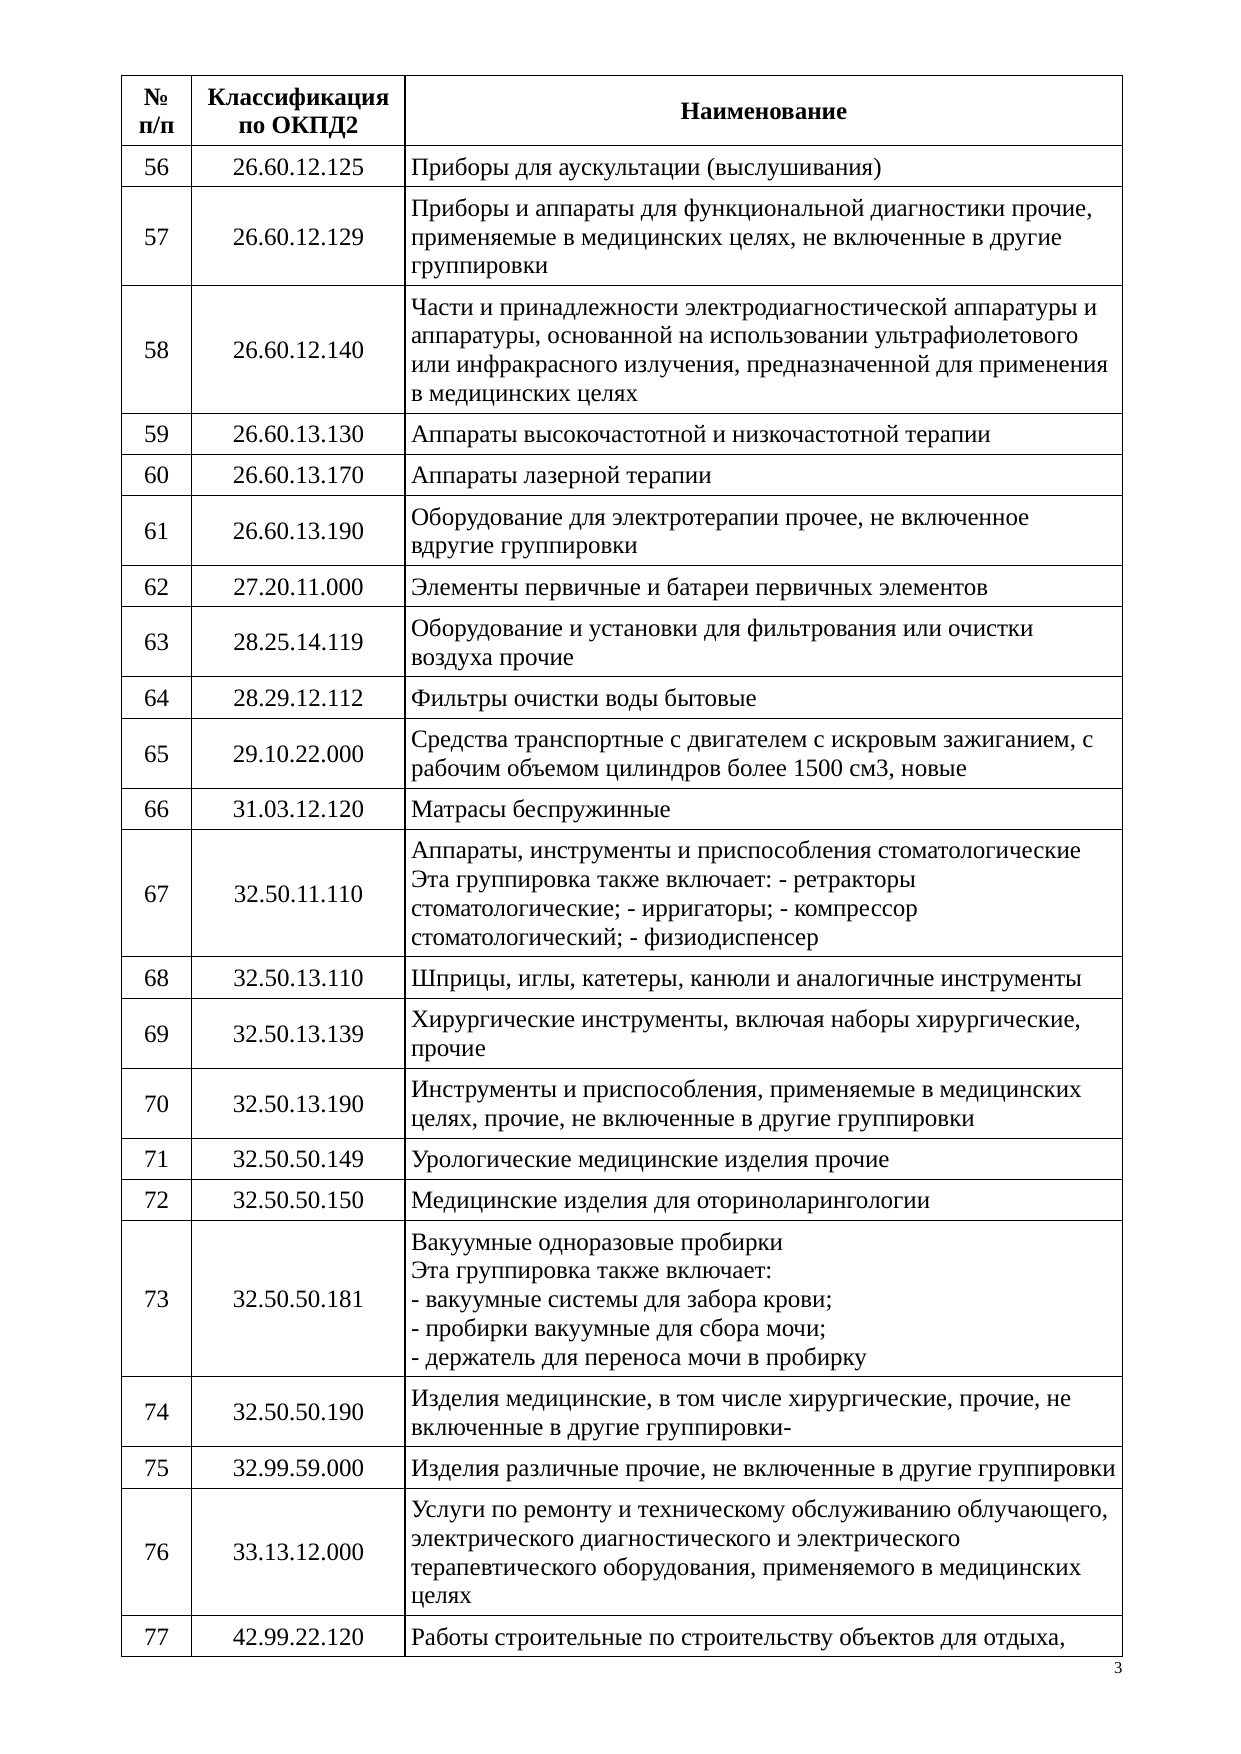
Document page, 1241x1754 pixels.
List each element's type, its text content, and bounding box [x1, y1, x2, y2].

table_cell 63 [122, 607, 191, 676]
table_cell 66 [122, 789, 191, 829]
table_header Наименование [406, 76, 1122, 145]
table_cell 29.10.22.000 [192, 719, 404, 787]
table_cell 26.60.12.129 [192, 187, 404, 285]
table_cell Шприцы, иглы, катетеры, канюли и аналогичные инструменты [406, 957, 1122, 997]
table_cell 58 [122, 286, 191, 412]
table_cell 32.50.13.190 [192, 1069, 404, 1137]
table_cell 26.60.12.140 [192, 286, 404, 412]
table_cell 26.60.13.130 [192, 414, 404, 454]
table_cell 67 [122, 830, 191, 956]
table_cell Инструменты и приспособления, применяемые в медицинских целях, прочие, не включенные в другие группировки [406, 1069, 1122, 1137]
table_cell Хирургические инструменты, включая наборы хирургические, прочие [406, 999, 1122, 1067]
table_cell Работы строительные по строительству объектов для отдыха, [406, 1616, 1122, 1656]
table_cell Фильтры очистки воды бытовые [406, 677, 1122, 717]
table_cell 69 [122, 999, 191, 1067]
table_cell 28.25.14.119 [192, 607, 404, 676]
table_cell Элементы первичные и батареи первичных элементов [406, 566, 1122, 606]
table_cell 68 [122, 957, 191, 997]
table_cell 26.60.13.190 [192, 496, 404, 565]
table_cell Аппараты высокочастотной и низкочастотной терапии [406, 414, 1122, 454]
table_cell 72 [122, 1180, 191, 1220]
table_cell 32.50.50.150 [192, 1180, 404, 1220]
table_cell 71 [122, 1139, 191, 1179]
table_header Классификация по ОКПД2 [192, 76, 404, 145]
table_cell Медицинские изделия для оториноларингологии [406, 1180, 1122, 1220]
table_cell 26.60.12.125 [192, 146, 404, 186]
table_cell Части и принадлежности электродиагностической аппаратуры и аппаратуры, основанной на использовании ультрафиолетового или инфракрасного излучения, предназначенной для применения в медицинских целях [406, 286, 1122, 412]
table_cell 42.99.22.120 [192, 1616, 404, 1656]
table_cell 57 [122, 187, 191, 285]
table_cell Аппараты лазерной терапии [406, 455, 1122, 495]
table_cell Аппараты, инструменты и приспособления стоматологические Эта группировка также включает: - ретракторы стоматологические; - ирригаторы; - компрессор стоматологический; - физиодиспенсер [406, 830, 1122, 956]
table_cell 32.50.50.181 [192, 1221, 404, 1376]
table_cell 32.50.50.149 [192, 1139, 404, 1179]
table_header № п/п [122, 76, 191, 145]
table_cell 62 [122, 566, 191, 606]
table_cell 76 [122, 1489, 191, 1615]
table_cell 75 [122, 1447, 191, 1487]
table_cell Приборы и аппараты для функциональной диагностики прочие, применяемые в медицинских целях, не включенные в другие группировки [406, 187, 1122, 285]
table_cell 26.60.13.170 [192, 455, 404, 495]
table_cell Средства транспортные с двигателем с искровым зажиганием, с рабочим объемом цилиндров более 1500 см3, новые [406, 719, 1122, 787]
table_cell 28.29.12.112 [192, 677, 404, 717]
table_cell 32.50.13.139 [192, 999, 404, 1067]
table_cell 31.03.12.120 [192, 789, 404, 829]
table_cell Оборудование для электротерапии прочее, не включенное вдругие группировки [406, 496, 1122, 565]
table_cell 64 [122, 677, 191, 717]
table_cell 33.13.12.000 [192, 1489, 404, 1615]
table_cell 32.99.59.000 [192, 1447, 404, 1487]
table_cell Вакуумные одноразовые пробирки Эта группировка также включает: - вакуумные системы для забора крови; - пробирки вакуумные для сбора мочи; - держатель для переноса мочи в пробирку [406, 1221, 1122, 1376]
table_cell 65 [122, 719, 191, 787]
table_cell 32.50.11.110 [192, 830, 404, 956]
table_cell 32.50.13.110 [192, 957, 404, 997]
table_cell 77 [122, 1616, 191, 1656]
table_cell Оборудование и установки для фильтрования или очистки воздуха прочие [406, 607, 1122, 676]
table_cell 32.50.50.190 [192, 1377, 404, 1446]
table_cell 70 [122, 1069, 191, 1137]
table_cell 56 [122, 146, 191, 186]
table_cell Изделия различные прочие, не включенные в другие группировки [406, 1447, 1122, 1487]
table_cell 27.20.11.000 [192, 566, 404, 606]
table_cell Услуги по ремонту и техническому обслуживанию облучающего, электрического диагностического и электрического терапевтического оборудования, применяемого в медицинских целях [406, 1489, 1122, 1615]
table_cell 61 [122, 496, 191, 565]
table_cell Матрасы беспружинные [406, 789, 1122, 829]
table_cell 73 [122, 1221, 191, 1376]
table_cell 59 [122, 414, 191, 454]
table_cell 60 [122, 455, 191, 495]
table_cell Приборы для аускультации (выслушивания) [406, 146, 1122, 186]
table_cell Изделия медицинские, в том числе хирургические, прочие, не включенные в другие группировки- [406, 1377, 1122, 1446]
table_cell Урологические медицинские изделия прочие [406, 1139, 1122, 1179]
table_cell 74 [122, 1377, 191, 1446]
